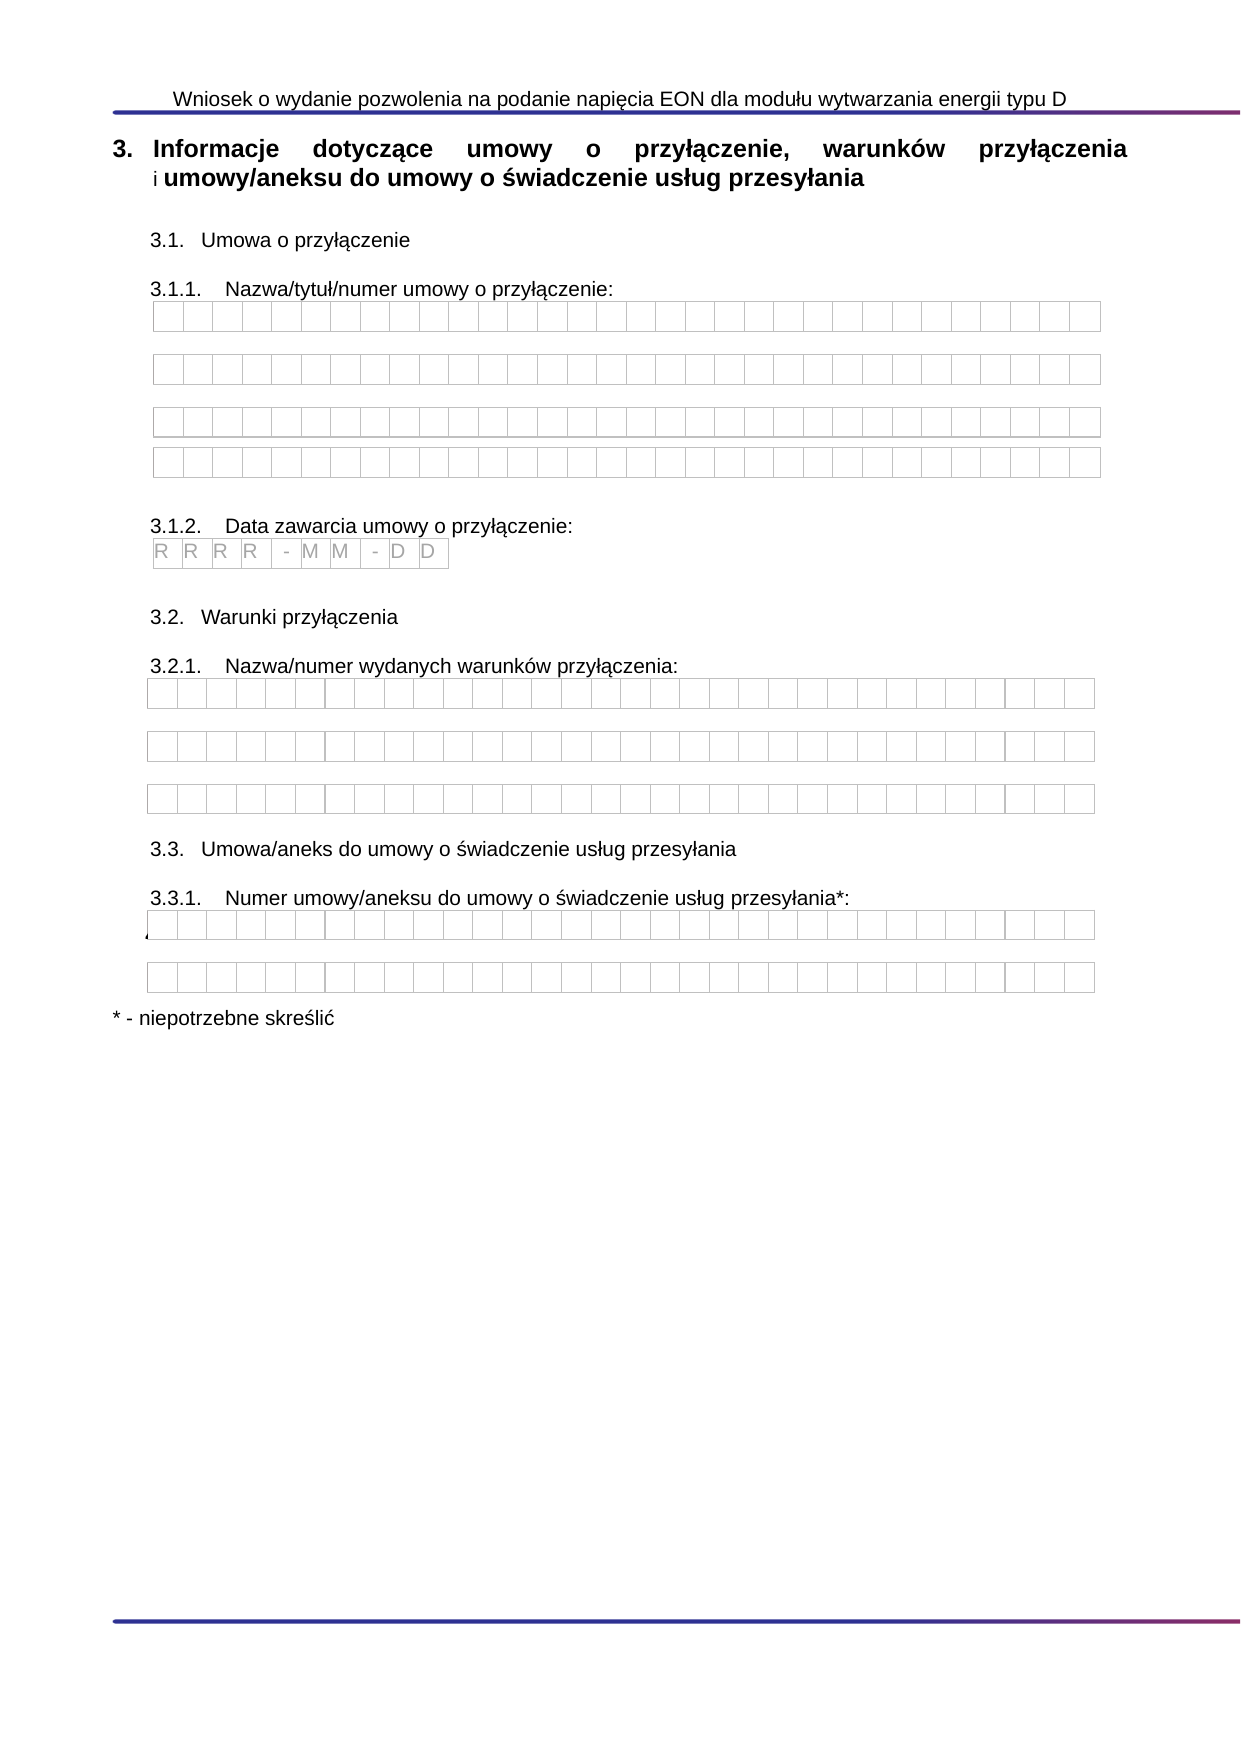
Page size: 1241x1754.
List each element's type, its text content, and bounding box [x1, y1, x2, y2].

table_header [272, 302, 301, 331]
table_header [207, 732, 236, 761]
table_header [508, 408, 537, 436]
table_header D [420, 539, 448, 568]
table_header [893, 448, 921, 477]
table_header [1035, 679, 1064, 708]
table_header [568, 355, 596, 383]
table_header [213, 408, 242, 436]
table_header [420, 408, 448, 436]
table_header [154, 448, 183, 477]
table_header [1006, 679, 1034, 708]
table_header [922, 448, 951, 477]
table_header [385, 732, 413, 761]
table_header [680, 679, 709, 708]
table_header [621, 679, 650, 708]
table_header [243, 355, 271, 383]
table_header [917, 963, 945, 992]
table_header [479, 355, 507, 383]
table_header [154, 355, 183, 383]
table_header [473, 732, 502, 761]
table_header [355, 785, 384, 813]
table_header [745, 355, 773, 383]
table_header [592, 679, 620, 708]
table_header [946, 732, 975, 761]
table_header [266, 732, 295, 761]
table_header [420, 355, 448, 383]
table_header [532, 911, 561, 939]
table_header [1011, 408, 1039, 436]
table_header [804, 448, 832, 477]
table_header [503, 911, 531, 939]
table_header [710, 679, 738, 708]
table_header [1070, 302, 1100, 331]
table_header [863, 302, 892, 331]
table_header [414, 679, 443, 708]
table_header [627, 408, 655, 436]
table_header [976, 785, 1004, 813]
table_header [710, 732, 738, 761]
table_header [237, 911, 265, 939]
table_header [508, 355, 537, 383]
table_header [361, 448, 389, 477]
table_header [976, 679, 1004, 708]
list Numer umowy/aneksu do umowy o świadczenie usług przesyłania*: [150, 886, 1128, 909]
table_header [686, 302, 714, 331]
table_header [1065, 732, 1094, 761]
table_header [414, 732, 443, 761]
table_header [597, 355, 626, 383]
table_header [444, 732, 472, 761]
table_header [946, 963, 975, 992]
table_header [922, 302, 951, 331]
table_header [1006, 732, 1034, 761]
table_header [562, 679, 591, 708]
table_header [266, 679, 295, 708]
table_header [952, 355, 980, 383]
table_header [178, 785, 206, 813]
table_header M [331, 539, 360, 568]
table_header [858, 963, 886, 992]
table_header [112, 731, 147, 761]
list Umowa o przyłączenie [150, 228, 1128, 252]
table_header [272, 448, 301, 477]
list Informacje dotyczące umowy o przyłączenie, warunków przyłączenia i umowy/aneksu do umowy o świadczenie usług przesyłania [112, 134, 1128, 192]
table_header [449, 302, 478, 331]
table_header [473, 963, 502, 992]
table_header [1065, 963, 1094, 992]
table_header - [361, 539, 389, 568]
table_header [272, 355, 301, 383]
table_header [739, 679, 768, 708]
table_header [651, 911, 679, 939]
table_header [739, 911, 768, 939]
table_header [479, 302, 507, 331]
table_header [828, 911, 857, 939]
table_header [1070, 408, 1100, 436]
table_header [656, 302, 685, 331]
table_header [769, 911, 797, 939]
table_header [444, 679, 472, 708]
table_header [946, 679, 975, 708]
table_header [745, 302, 773, 331]
table_header [237, 679, 265, 708]
table_header [922, 408, 951, 436]
table_header [473, 785, 502, 813]
table_header [148, 732, 177, 761]
table_header D [390, 539, 419, 568]
table_header [981, 448, 1010, 477]
table_header [651, 732, 679, 761]
table_header [1040, 448, 1069, 477]
table_header [266, 911, 295, 939]
table_header [213, 302, 242, 331]
table_header [833, 355, 862, 383]
table_header [774, 448, 803, 477]
table_header [302, 355, 330, 383]
table_header [651, 963, 679, 992]
table_header [266, 963, 295, 992]
table_header [828, 785, 857, 813]
table_header [774, 408, 803, 436]
table_header [178, 732, 206, 761]
table_header [178, 963, 206, 992]
table_header [621, 785, 650, 813]
table_header [804, 302, 832, 331]
table_header [361, 302, 389, 331]
table_header [710, 785, 738, 813]
table_header [952, 448, 980, 477]
table_header [1011, 448, 1039, 477]
table_header [1011, 302, 1039, 331]
table_header [1040, 302, 1069, 331]
table_header [355, 911, 384, 939]
table_header [917, 732, 945, 761]
table_header [1035, 963, 1064, 992]
table_header [798, 679, 827, 708]
table_header [355, 963, 384, 992]
table_header [503, 679, 531, 708]
table_header [449, 355, 478, 383]
table_header [833, 408, 862, 436]
table_header [887, 911, 916, 939]
table_header [243, 448, 271, 477]
table_header [184, 302, 212, 331]
table_header [739, 963, 768, 992]
table_header [390, 302, 419, 331]
table_header [1065, 911, 1094, 939]
table_header [1011, 355, 1039, 383]
table_header [863, 408, 892, 436]
table_header [272, 408, 301, 436]
table_header [207, 911, 236, 939]
table_header [302, 448, 330, 477]
table_header [917, 911, 945, 939]
table_header [148, 679, 177, 708]
table_header [112, 962, 147, 992]
table_header [112, 784, 147, 813]
table_header [154, 302, 183, 331]
table_header [858, 732, 886, 761]
table_header [715, 408, 744, 436]
table_header [444, 785, 472, 813]
table_header [243, 302, 271, 331]
table_header [414, 963, 443, 992]
table_header [331, 302, 360, 331]
table_header [420, 302, 448, 331]
table_header [562, 911, 591, 939]
table_header [266, 785, 295, 813]
table_header [597, 448, 626, 477]
table_header [538, 302, 567, 331]
table_header [538, 448, 567, 477]
table_header [1006, 785, 1034, 813]
table_header [184, 408, 212, 436]
table_header [568, 408, 596, 436]
table_header [449, 408, 478, 436]
table_header [680, 911, 709, 939]
table_header [1065, 679, 1094, 708]
table_header [296, 732, 324, 761]
table_header [833, 302, 862, 331]
table_header [592, 785, 620, 813]
table_header [745, 408, 773, 436]
table_header [745, 448, 773, 477]
table_header [981, 355, 1010, 383]
table_header [112, 447, 153, 477]
table_header [621, 963, 650, 992]
table_header [680, 785, 709, 813]
table_header [361, 408, 389, 436]
table_header [715, 355, 744, 383]
table_header [946, 785, 975, 813]
table_header [237, 785, 265, 813]
table_header [627, 302, 655, 331]
picture [112, 110, 1241, 115]
table_header [1035, 732, 1064, 761]
table_header [981, 408, 1010, 436]
table_header [503, 785, 531, 813]
table_header [302, 408, 330, 436]
table_header [686, 408, 714, 436]
table_header [385, 911, 413, 939]
table_header [774, 355, 803, 383]
table_header [112, 354, 153, 383]
table_header [828, 732, 857, 761]
table_header [237, 963, 265, 992]
table_header [568, 302, 596, 331]
table_header M [302, 539, 330, 568]
table_header [473, 679, 502, 708]
table_header [710, 911, 738, 939]
table_header [508, 302, 537, 331]
table_header [207, 785, 236, 813]
table_header [326, 679, 354, 708]
table_header [184, 355, 212, 383]
list Nazwa/numer wydanych warunków przyłączenia: [150, 654, 1128, 678]
table_header [479, 448, 507, 477]
table_header [296, 911, 324, 939]
table_header [326, 911, 354, 939]
table_header [656, 408, 685, 436]
table_header [538, 355, 567, 383]
table_header [887, 785, 916, 813]
table_header [444, 963, 472, 992]
table_header [532, 732, 561, 761]
table_header [887, 732, 916, 761]
table_header [592, 963, 620, 992]
table_header [207, 963, 236, 992]
table_header - [272, 539, 301, 568]
table_header [627, 355, 655, 383]
table_header [621, 911, 650, 939]
table_header [178, 679, 206, 708]
table_header [952, 302, 980, 331]
picture [112, 1619, 1241, 1624]
table_header [444, 911, 472, 939]
table_header [922, 355, 951, 383]
table_header [1070, 448, 1100, 477]
table_header [833, 448, 862, 477]
table_header [893, 355, 921, 383]
table_header [1040, 355, 1069, 383]
table_header [148, 785, 177, 813]
table_header [331, 448, 360, 477]
table_header [449, 448, 478, 477]
table_header [739, 785, 768, 813]
table_header [917, 679, 945, 708]
table_header [656, 355, 685, 383]
table_header [952, 408, 980, 436]
table_header R [154, 539, 182, 568]
table_header [112, 301, 153, 331]
table_header [385, 963, 413, 992]
list Nazwa/tytuł/numer umowy o przyłączenie: [150, 277, 1128, 301]
table_header [680, 732, 709, 761]
table_header [769, 963, 797, 992]
table_header [627, 448, 655, 477]
table_header [769, 732, 797, 761]
table_header [1070, 355, 1100, 383]
table_header [331, 408, 360, 436]
table_header [651, 679, 679, 708]
table_header [154, 408, 183, 436]
table_header [592, 911, 620, 939]
table_header [769, 785, 797, 813]
table_header [863, 355, 892, 383]
table_header [562, 785, 591, 813]
table_header [858, 911, 886, 939]
table_header [597, 408, 626, 436]
table_header [917, 785, 945, 813]
table_header [1035, 785, 1064, 813]
table_header [538, 408, 567, 436]
table_header [863, 448, 892, 477]
table_header [213, 448, 242, 477]
table_header [390, 408, 419, 436]
table_header [473, 911, 502, 939]
table_header [562, 732, 591, 761]
table_header [887, 679, 916, 708]
table_header [326, 785, 354, 813]
table_header [532, 963, 561, 992]
table_header [414, 785, 443, 813]
table_header [739, 732, 768, 761]
table_header [858, 679, 886, 708]
table_header [355, 732, 384, 761]
table_header [479, 408, 507, 436]
table_header [887, 963, 916, 992]
table_header [237, 732, 265, 761]
table_header [302, 302, 330, 331]
table_header [804, 408, 832, 436]
table_header [946, 911, 975, 939]
table_header [769, 679, 797, 708]
list Umowa/aneks do umowy o świadczenie usług przesyłania [150, 837, 1128, 861]
table_header [361, 355, 389, 383]
text * - niepotrzebne skreślić [112, 1005, 1128, 1029]
table_header [414, 911, 443, 939]
table_header [656, 448, 685, 477]
table_header R [183, 539, 212, 568]
table_header [243, 408, 271, 436]
table_header [390, 448, 419, 477]
table_header [774, 302, 803, 331]
table_header [592, 732, 620, 761]
table_header [532, 679, 561, 708]
table_header [184, 448, 212, 477]
table_header [804, 355, 832, 383]
table_header [1006, 911, 1034, 939]
table_header R [213, 539, 241, 568]
table_header [621, 732, 650, 761]
table_header [213, 355, 242, 383]
table_header [710, 963, 738, 992]
table_header [326, 963, 354, 992]
table_header [1040, 408, 1069, 436]
table_header [686, 355, 714, 383]
table_header [893, 302, 921, 331]
table_header [1065, 785, 1094, 813]
table_header [680, 963, 709, 992]
table_header [112, 407, 153, 436]
table_header [976, 963, 1004, 992]
table_header [532, 785, 561, 813]
table_header [178, 911, 206, 939]
table_header [828, 963, 857, 992]
table_header [686, 448, 714, 477]
table_header [207, 679, 236, 708]
list Data zawarcia umowy o przyłączenie: [150, 514, 1128, 538]
table_header [508, 448, 537, 477]
table_header [112, 910, 147, 939]
table_header [503, 963, 531, 992]
table_header [385, 679, 413, 708]
table_header [296, 785, 324, 813]
table_header [858, 785, 886, 813]
table_header [597, 302, 626, 331]
table_header [112, 678, 147, 708]
table_header [976, 732, 1004, 761]
table_header [503, 732, 531, 761]
table_header [798, 732, 827, 761]
table_header [296, 963, 324, 992]
table_header [1035, 911, 1064, 939]
table_header [828, 679, 857, 708]
table_header [798, 963, 827, 992]
table_header [148, 963, 177, 992]
table_header [651, 785, 679, 813]
table_header [893, 408, 921, 436]
table_header [148, 911, 177, 939]
table_header [981, 302, 1010, 331]
table_header [385, 785, 413, 813]
table_header [326, 732, 354, 761]
table_header [715, 302, 744, 331]
table_header [390, 355, 419, 383]
table_header [296, 679, 324, 708]
table_header [355, 679, 384, 708]
list Warunki przyłączenia [150, 605, 1128, 629]
table_header [420, 448, 448, 477]
table_header [798, 911, 827, 939]
table_header [562, 963, 591, 992]
table_header [715, 448, 744, 477]
table_header [568, 448, 596, 477]
table_header R [242, 539, 271, 568]
table_header [1006, 963, 1034, 992]
table_header [798, 785, 827, 813]
table_header [976, 911, 1004, 939]
table_header [331, 355, 360, 383]
